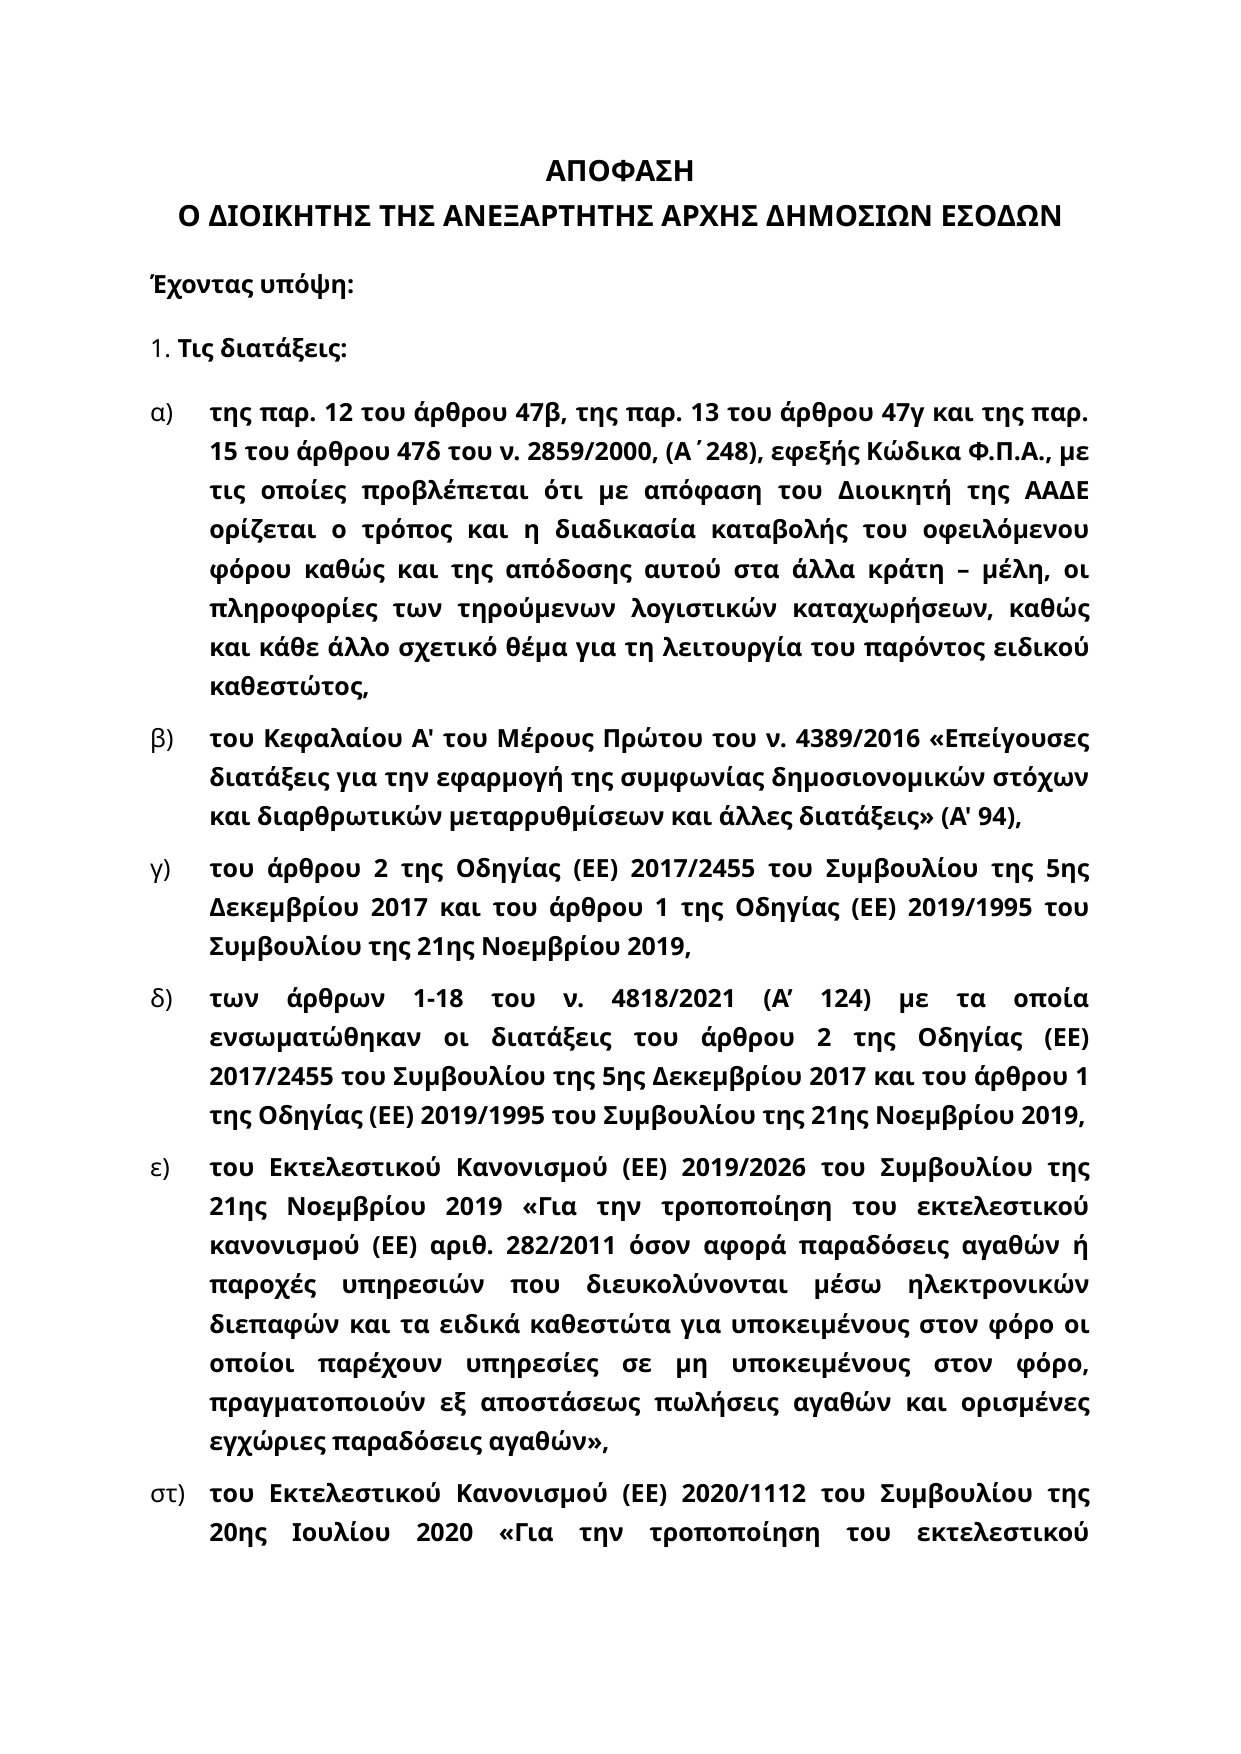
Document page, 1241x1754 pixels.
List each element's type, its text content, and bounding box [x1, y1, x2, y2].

list δ) των άρθρων 1-18 του ν. 4818/2021 (Α’ 124) με τα οποία ενσωματώθηκαν οι διατάξεις του άρθρου 2 της Οδηγίας (ΕΕ) 2017/2455 του Συμβουλίου της 5ης Δεκεμβρίου 2017 και του άρθρου 1 της Οδηγίας (ΕΕ) 2019/1995 του Συμβουλίου της 21ης Νοεμβρίου 2019, [150, 980, 1090, 1132]
text ΑΠΟΦΑΣΗ Ο ΔΙΟΙΚΗΤΗΣ ΤΗΣ ΑΝΕΞΑΡΤΗΤΗΣ ΑΡΧΗΣ ΔΗΜΟΣΙΩΝ ΕΣΟΔΩΝ [150, 150, 1090, 235]
list γ) του άρθρου 2 της Οδηγίας (ΕΕ) 2017/2455 του Συμβουλίου της 5ης Δεκεμβρίου 2017 και του άρθρου 1 της Οδηγίας (ΕΕ) 2019/1995 του Συμβουλίου της 21ης Νοεμβρίου 2019, [150, 850, 1090, 963]
list α) της παρ. 12 του άρθρου 47β, της παρ. 13 του άρθρου 47γ και της παρ. 15 του άρθρου 47δ του ν. 2859/2000, (Α΄248), εφεξής Κώδικα Φ.Π.Α., με τις οποίες προβλέπεται ότι με απόφαση του Διοικητή της ΑΑΔΕ ορίζεται ο τρόπος και η διαδικασία καταβολής του οφειλόμενου φόρου καθώς και της απόδοσης αυτού στα άλλα κράτη – μέλη, οι πληροφορίες των τηρούμενων λογιστικών καταχωρήσεων, καθώς και κάθε άλλο σχετικό θέμα για τη λειτουργία του παρόντος ειδικού καθεστώτος, [150, 394, 1090, 703]
list στ) του Εκτελεστικού Κανονισμού (ΕΕ) 2020/1112 του Συμβουλίου της 20ης Ιουλίου 2020 «Για την τροποποίηση του εκτελεστικού [150, 1475, 1090, 1549]
list β) του Κεφαλαίου Α' του Μέρους Πρώτου του ν. 4389/2016 «Επείγουσες διατάξεις για την εφαρμογή της συμφωνίας δημοσιονομικών στόχων και διαρθρωτικών μεταρρυθμίσεων και άλλες διατάξεις» (Α' 94), [150, 720, 1090, 833]
list ε) του Εκτελεστικού Κανονισμού (ΕΕ) 2019/2026 του Συμβουλίου της 21ης Νοεμβρίου 2019 «Για την τροποποίηση του εκτελεστικού κανονισμού (ΕΕ) αριθ. 282/2011 όσον αφορά παραδόσεις αγαθών ή παροχές υπηρεσιών που διευκολύνονται μέσω ηλεκτρονικών διεπαφών και τα ειδικά καθεστώτα για υποκειμένους στον φόρο οι οποίοι παρέχουν υπηρεσίες σε μη υποκειμένους στον φόρο, πραγματοποιούν εξ αποστάσεως πωλήσεις αγαθών και ορισμένες εγχώριες παραδόσεις αγαθών», [150, 1149, 1090, 1458]
text 1. Τις διατάξεις: [150, 330, 1090, 364]
text Έχοντας υπόψη: [150, 266, 1090, 300]
